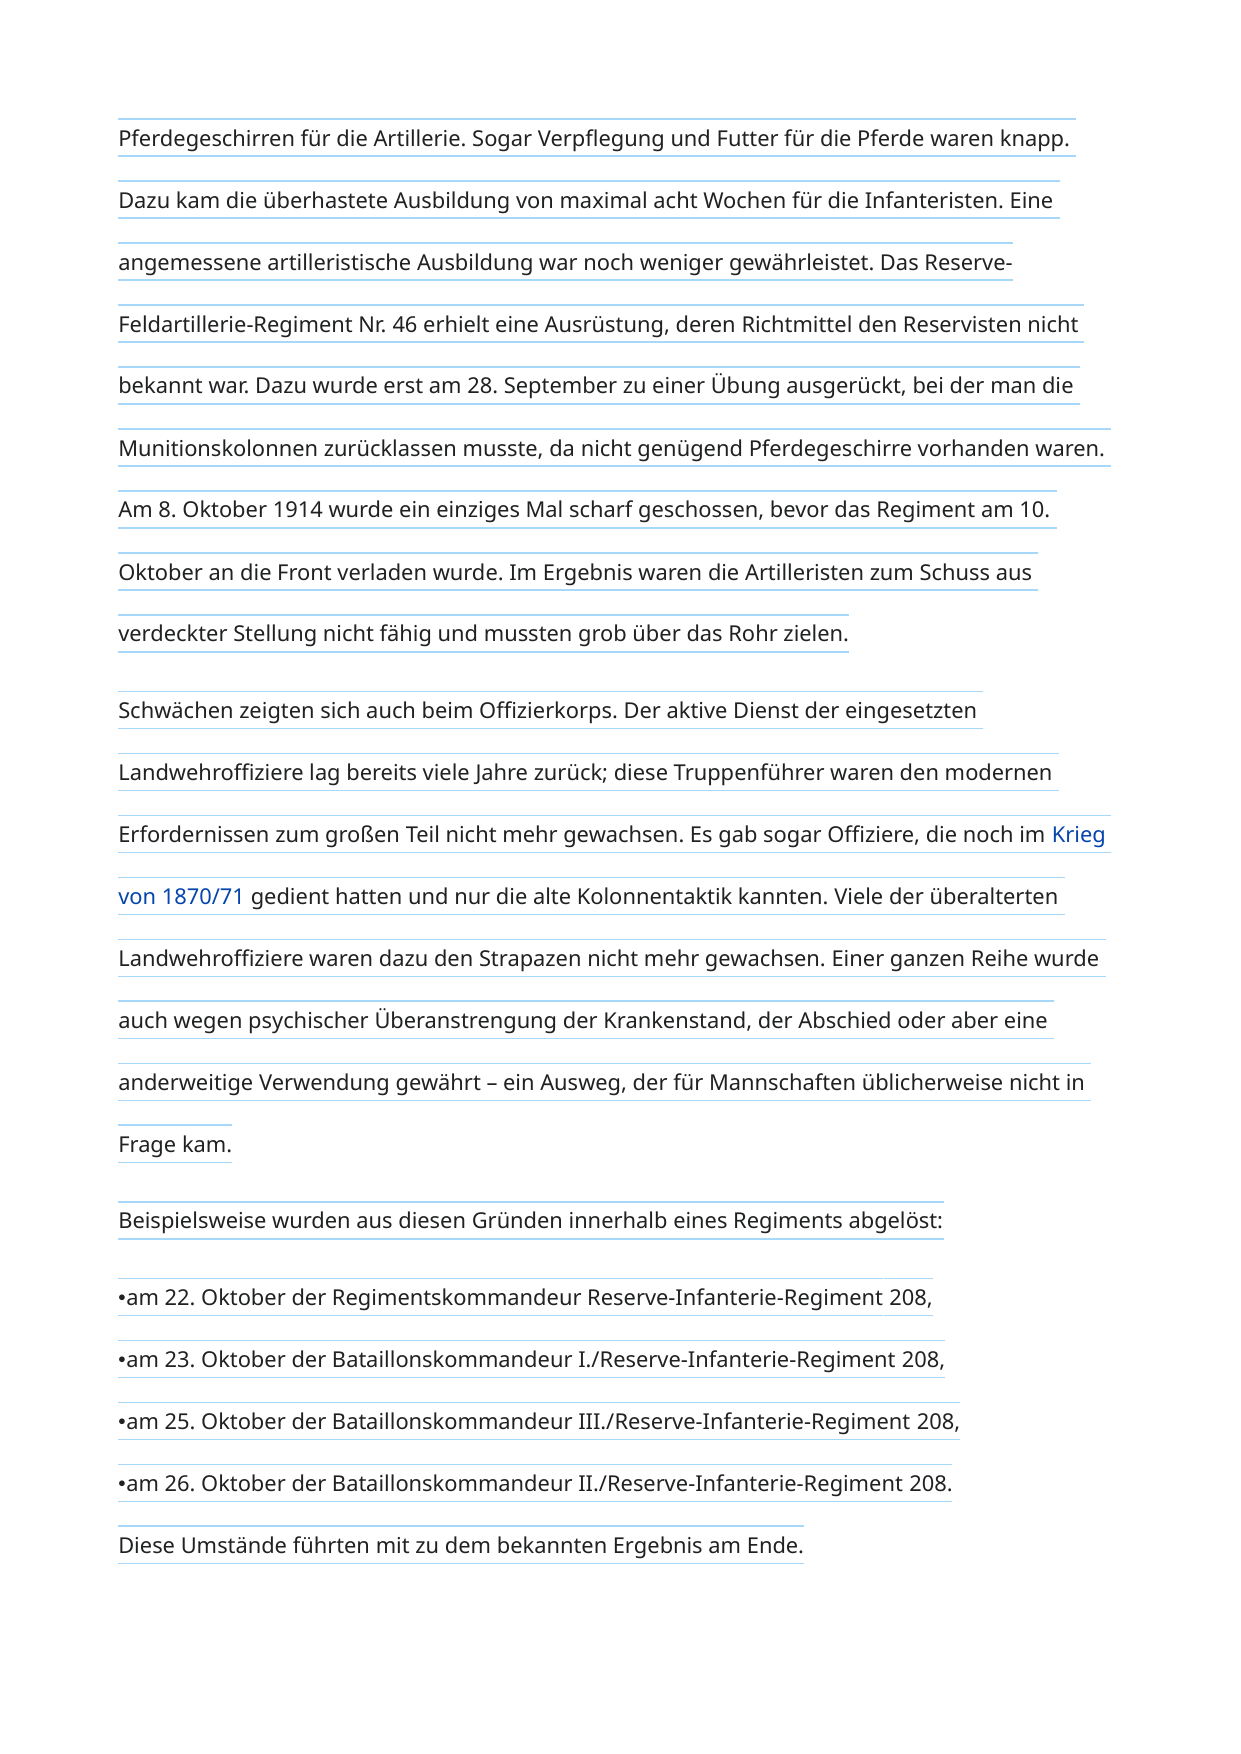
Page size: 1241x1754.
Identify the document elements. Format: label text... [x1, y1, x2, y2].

text Schwächen zeigten sich auch beim Offizierkorps. Der aktive Dienst der eingesetzten Landwehroffiziere lag bereits viele Jahre zurück; diese Truppenführer waren den modernen Erfordernissen zum großen Teil nicht mehr gewachsen. Es gab sogar Offiziere, die noch im Krieg von 1870/71 gedient hatten und nur die alte Kolonnentaktik kannten. Viele der überalterten Landwehroffiziere waren dazu den Strapazen nicht mehr gewachsen. Einer ganzen Reihe wurde auch wegen psychischer Überanstrengung der Krankenstand, der Abschied oder aber eine anderweitige Verwendung gewährt – ein Ausweg, der für Mannschaften üblicherweise nicht in Frage kam. [118, 691, 1122, 1163]
text Beispielsweise wurden aus diesen Gründen innerhalb eines Regiments abgelöst: [118, 1201, 1122, 1240]
list am 26. Oktober der Bataillonskommandeur II./Reserve-Infanterie-Regiment 208. [118, 1463, 1122, 1502]
list am 25. Oktober der Bataillonskommandeur III./Reserve-Infanterie-Regiment 208, [118, 1401, 1122, 1440]
list am 23. Oktober der Bataillonskommandeur I./Reserve-Infanterie-Regiment 208, [118, 1339, 1122, 1378]
text Diese Umstände führten mit zu dem bekannten Ergebnis am Ende. [118, 1525, 1122, 1564]
list am 22. Oktober der Regimentskommandeur Reserve-Infanterie-Regiment 208, [118, 1277, 1122, 1316]
text Pferdegeschirren für die Artillerie. Sogar Verpflegung und Futter für die Pferde waren knapp. Dazu kam die überhastete Ausbildung von maximal acht Wochen für die Infanteristen. Eine angemessene artilleristische Ausbildung war noch weniger gewährleistet. Das Reserve-Feldartillerie-Regiment Nr. 46 erhielt eine Ausrüstung, deren Richtmittel den Reservisten nicht bekannt war. Dazu wurde erst am 28. September zu einer Übung ausgerückt, bei der man die Munitionskolonnen zurücklassen musste, da nicht genügend Pferdegeschirre vorhanden waren. Am 8. Oktober 1914 wurde ein einziges Mal scharf geschossen, bevor das Regiment am 10. Oktober an die Front verladen wurde. Im Ergebnis waren die Artilleristen zum Schuss aus verdeckter Stellung nicht fähig und mussten grob über das Rohr zielen. [118, 118, 1122, 653]
